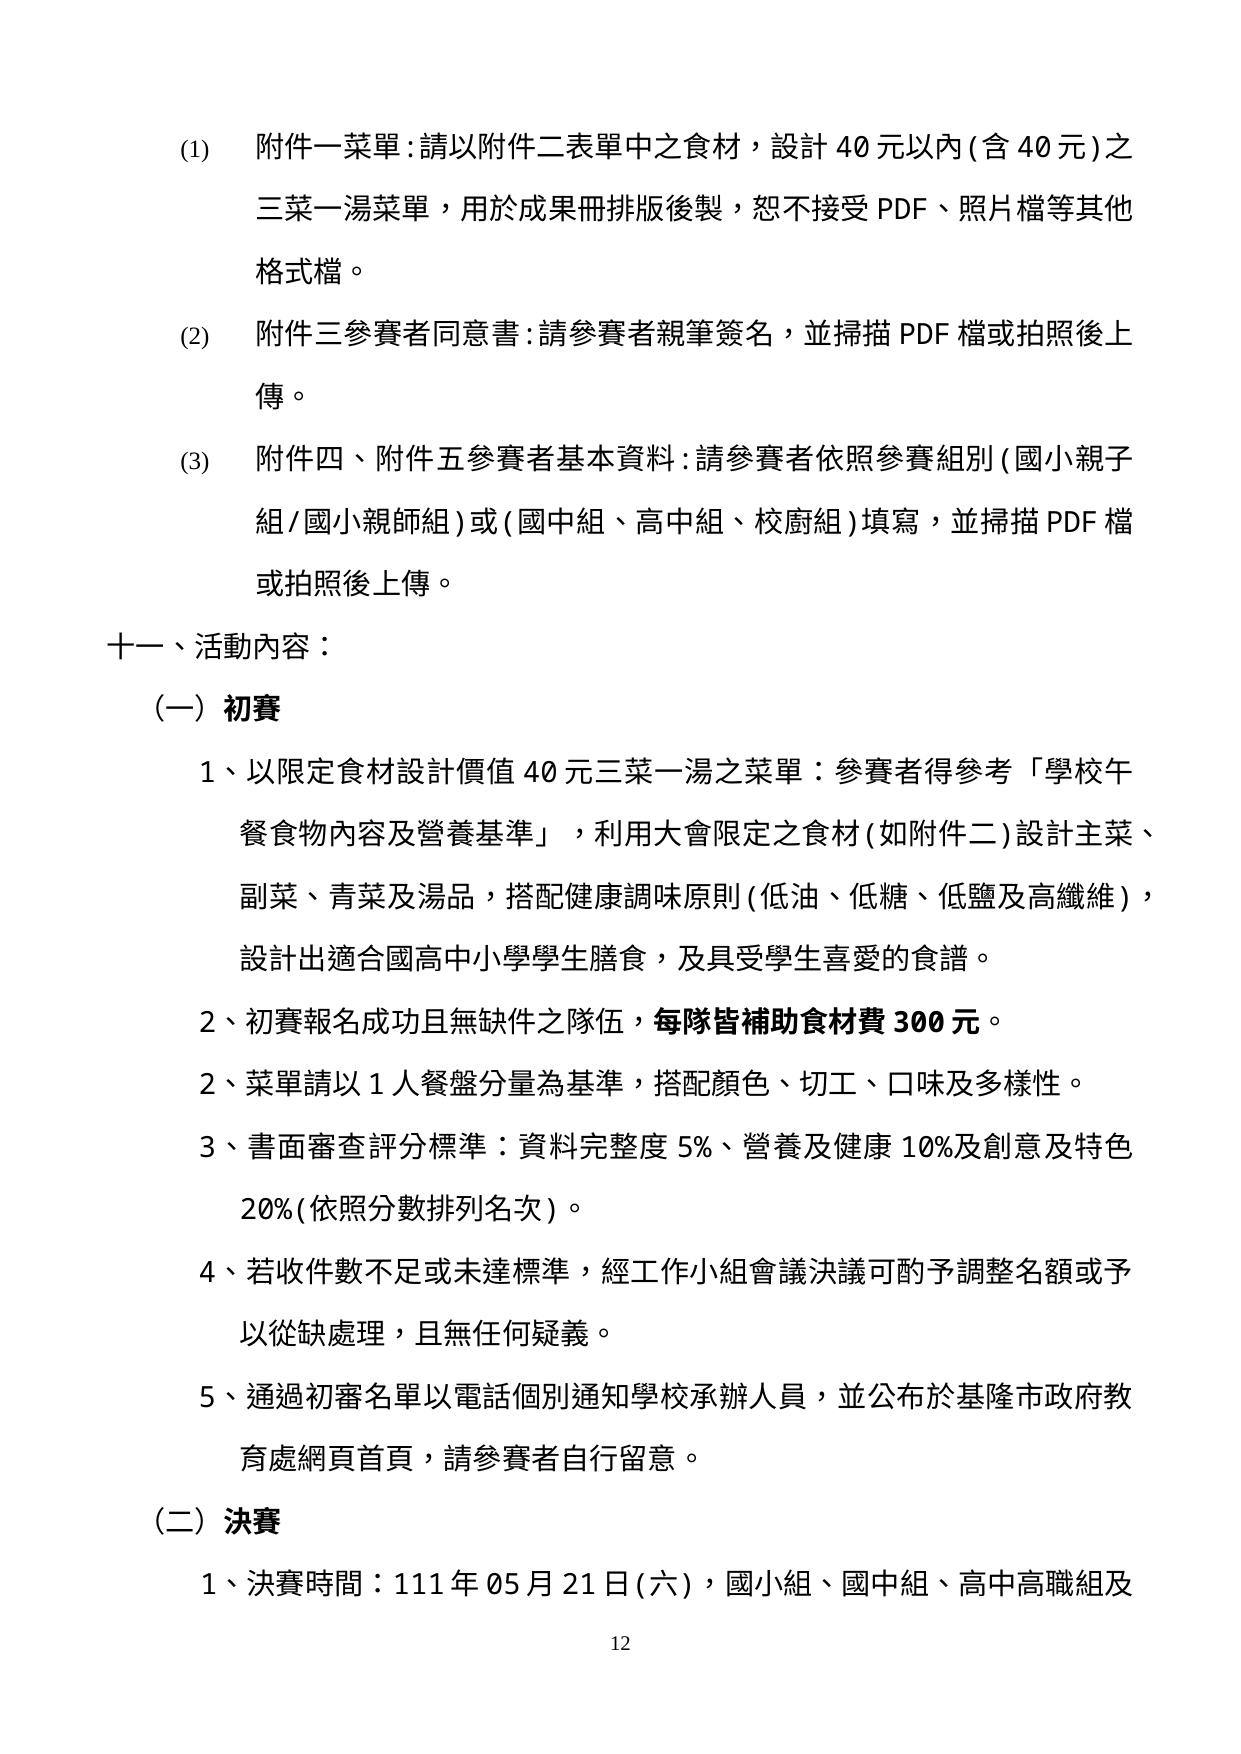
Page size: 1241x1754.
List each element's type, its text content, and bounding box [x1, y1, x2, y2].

text （一）初賽 [136, 665, 1134, 728]
text 4、若收件數不足或未達標準，經工作小組會議決議可酌予調整名額或予以從缺處理，且無任何疑義。 [198, 1228, 1134, 1353]
text 3、書面審查評分標準：資料完整度5%、營養及健康10%及創意及特色20%(依照分數排列名次)。 [198, 1103, 1134, 1228]
list 附件一菜單:請以附件二表單中之食材，設計40元以內(含40元)之三菜一湯菜單，用於成果冊排版後製，恕不接受PDF、照片檔等其他格式檔。 [180, 103, 1134, 290]
text （二）決賽 [136, 1478, 1134, 1540]
text 1、以限定食材設計價值40元三菜一湯之菜單：參賽者得參考「學校午餐食物內容及營養基準」，利用大會限定之食材(如附件二)設計主菜、副菜、青菜及湯品，搭配健康調味原則(低油、低糖、低鹽及高纖維)，設計出適合國高中小學學生膳食，及具受學生喜愛的食譜。 [198, 728, 1134, 978]
list 附件四、附件五參賽者基本資料:請參賽者依照參賽組別(國小親子組/國小親師組)或(國中組、高中組、校廚組)填寫，並掃描PDF檔或拍照後上傳。 [180, 415, 1134, 603]
list 附件三參賽者同意書:請參賽者親筆簽名，並掃描PDF檔或拍照後上傳。 [180, 290, 1134, 415]
text 1、決賽時間：111年05月21日(六)，國小組、國中組、高中高職組及 [200, 1540, 1134, 1603]
text 十一、活動內容： [106, 603, 1134, 665]
text 5、通過初審名單以電話個別通知學校承辦人員，並公布於基隆市政府教育處網頁首頁，請參賽者自行留意。 [198, 1353, 1134, 1478]
text 2、菜單請以1人餐盤分量為基準，搭配顏色、切工、口味及多樣性。 [198, 1040, 1134, 1103]
text 2、初賽報名成功且無缺件之隊伍，每隊皆補助食材費300元。 [198, 978, 1134, 1040]
